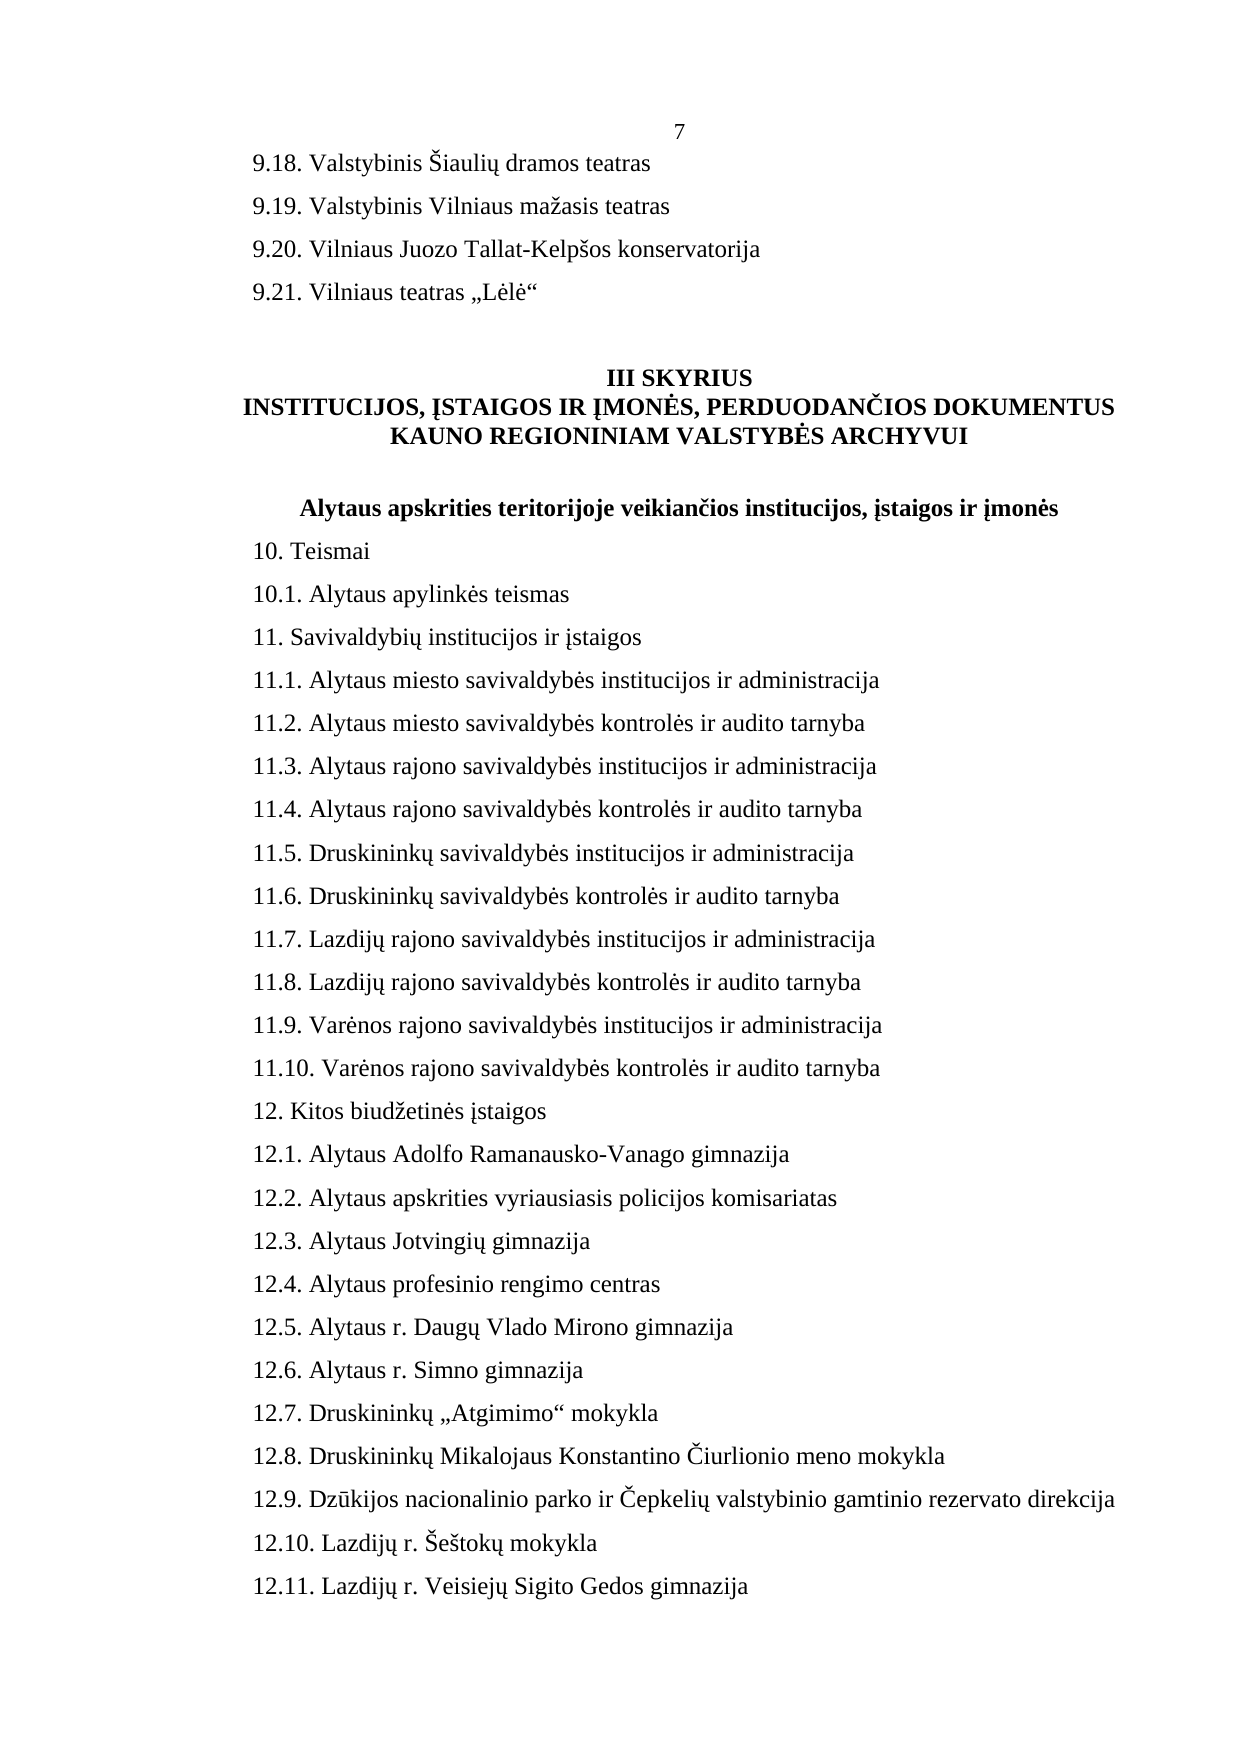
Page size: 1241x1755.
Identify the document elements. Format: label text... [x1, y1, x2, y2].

text 12.9. Dzūkijos nacionalinio parko ir Čepkelių valstybinio gamtinio rezervato direkcija [177, 1484, 1181, 1513]
text 12.6. Alytaus r. Simno gimnazija [177, 1355, 1181, 1384]
text 12.5. Alytaus r. Daugų Vlado Mirono gimnazija [177, 1312, 1181, 1341]
text 11. Savivaldybių institucijos ir įstaigos [177, 622, 1181, 651]
text 12.7. Druskininkų „Atgimimo“ mokykla [177, 1398, 1181, 1427]
text 11.9. Varėnos rajono savivaldybės institucijos ir administracija [177, 1010, 1181, 1039]
text 12.10. Lazdijų r. Šeštokų mokykla [177, 1528, 1181, 1556]
text 11.8. Lazdijų rajono savivaldybės kontrolės ir audito tarnyba [177, 967, 1181, 996]
text 9.19. Valstybinis Vilniaus mažasis teatras [177, 191, 1181, 219]
text 11.7. Lazdijų rajono savivaldybės institucijos ir administracija [177, 924, 1181, 953]
text 12.4. Alytaus profesinio rengimo centras [177, 1269, 1181, 1298]
text 12.1. Alytaus Adolfo Ramanausko-Vanago gimnazija [177, 1139, 1181, 1168]
text 11.5. Druskininkų savivaldybės institucijos ir administracija [177, 838, 1181, 866]
text III SKYRIUS [177, 363, 1181, 392]
text Alytaus apskrities teritorijoje veikiančios institucijos, įstaigos ir įmonės [177, 493, 1181, 521]
text 12.8. Druskininkų Mikalojaus Konstantino Čiurlionio meno mokykla [177, 1441, 1181, 1470]
text 12.3. Alytaus Jotvingių gimnazija [177, 1226, 1181, 1254]
text 9.20. Vilniaus Juozo Tallat-Kelpšos konservatorija [177, 234, 1181, 263]
text 10. Teismai [177, 536, 1181, 564]
text 11.4. Alytaus rajono savivaldybės kontrolės ir audito tarnyba [177, 794, 1181, 823]
text 12. Kitos biudžetinės įstaigos [177, 1096, 1181, 1125]
text 11.2. Alytaus miesto savivaldybės kontrolės ir audito tarnyba [177, 708, 1181, 737]
text 9.21. Vilniaus teatras „Lėlė“ [177, 277, 1181, 306]
text INSTITUCIJOS, ĮSTAIGOS IR ĮMONĖS, PERDUODANČIOS DOKUMENTUS KAUNO REGIONINIAM VALSTYBĖS ARCHYVUI [177, 392, 1181, 449]
text 11.10. Varėnos rajono savivaldybės kontrolės ir audito tarnyba [177, 1053, 1181, 1082]
text 9.18. Valstybinis Šiaulių dramos teatras [177, 148, 1181, 176]
text 11.6. Druskininkų savivaldybės kontrolės ir audito tarnyba [177, 881, 1181, 909]
text 11.1. Alytaus miesto savivaldybės institucijos ir administracija [177, 665, 1181, 694]
text 11.3. Alytaus rajono savivaldybės institucijos ir administracija [177, 751, 1181, 780]
text 10.1. Alytaus apylinkės teismas [177, 579, 1181, 608]
text 12.2. Alytaus apskrities vyriausiasis policijos komisariatas [177, 1183, 1181, 1211]
text 12.11. Lazdijų r. Veisiejų Sigito Gedos gimnazija [177, 1571, 1181, 1599]
